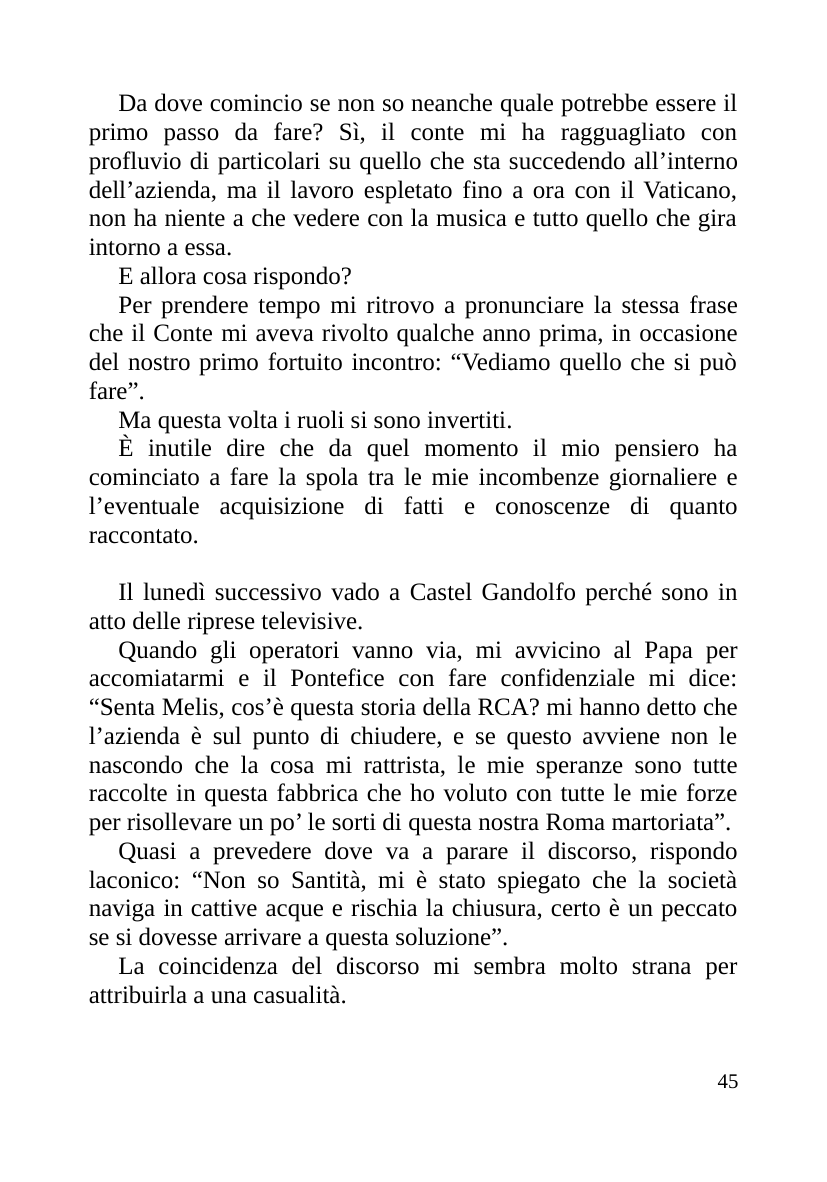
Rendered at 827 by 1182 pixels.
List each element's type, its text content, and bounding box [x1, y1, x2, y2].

text Quasi a prevedere dove va a parare il discorso, rispondo laconico: “Non so Santità, mi è stato spiegato che la società naviga in cattive acque e rischia la chiusura, certo è un peccato se si dovesse arrivare a questa soluzione”. [88, 836, 738, 951]
text Per prendere tempo mi ritrovo a pronunciare la stessa frase che il Conte mi aveva rivolto qualche anno prima, in occasione del nostro primo fortuito incontro: “Vediamo quello che si può fare”. [88, 290, 738, 405]
text Quando gli operatori vanno via, mi avvicino al Papa per accomiatarmi e il Pontefice con fare confidenziale mi dice: “Senta Melis, cos’è questa storia della RCA? mi hanno detto che l’azienda è sul punto di chiudere, e se questo avviene non le nascondo che la cosa mi rattrista, le mie speranze sono tutte raccolte in questa fabbrica che ho voluto con tutte le mie forze per risollevare un po’ le sorti di questa nostra Roma martoriata”. [88, 635, 738, 836]
text Il lunedì successivo vado a Castel Gandolfo perché sono in atto delle riprese televisive. [88, 577, 738, 635]
text Ma questa volta i ruoli si sono invertiti. [88, 405, 738, 433]
text Da dove comincio se non so neanche quale potrebbe essere il primo passo da fare? Sì, il conte mi ha ragguagliato con profluvio di particolari su quello che sta succedendo all’interno dell’azienda, ma il lavoro espletato fino a ora con il Vaticano, non ha niente a che vedere con la musica e tutto quello che gira intorno a essa. [88, 88, 738, 261]
text La coincidenza del discorso mi sembra molto strana per attribuirla a una casualità. [88, 951, 738, 1008]
text E allora cosa rispondo? [88, 261, 738, 290]
text È inutile dire che da quel momento il mio pensiero ha cominciato a fare la spola tra le mie incombenze giornaliere e l’eventuale acquisizione di fatti e conoscenze di quanto raccontato. [88, 433, 738, 548]
